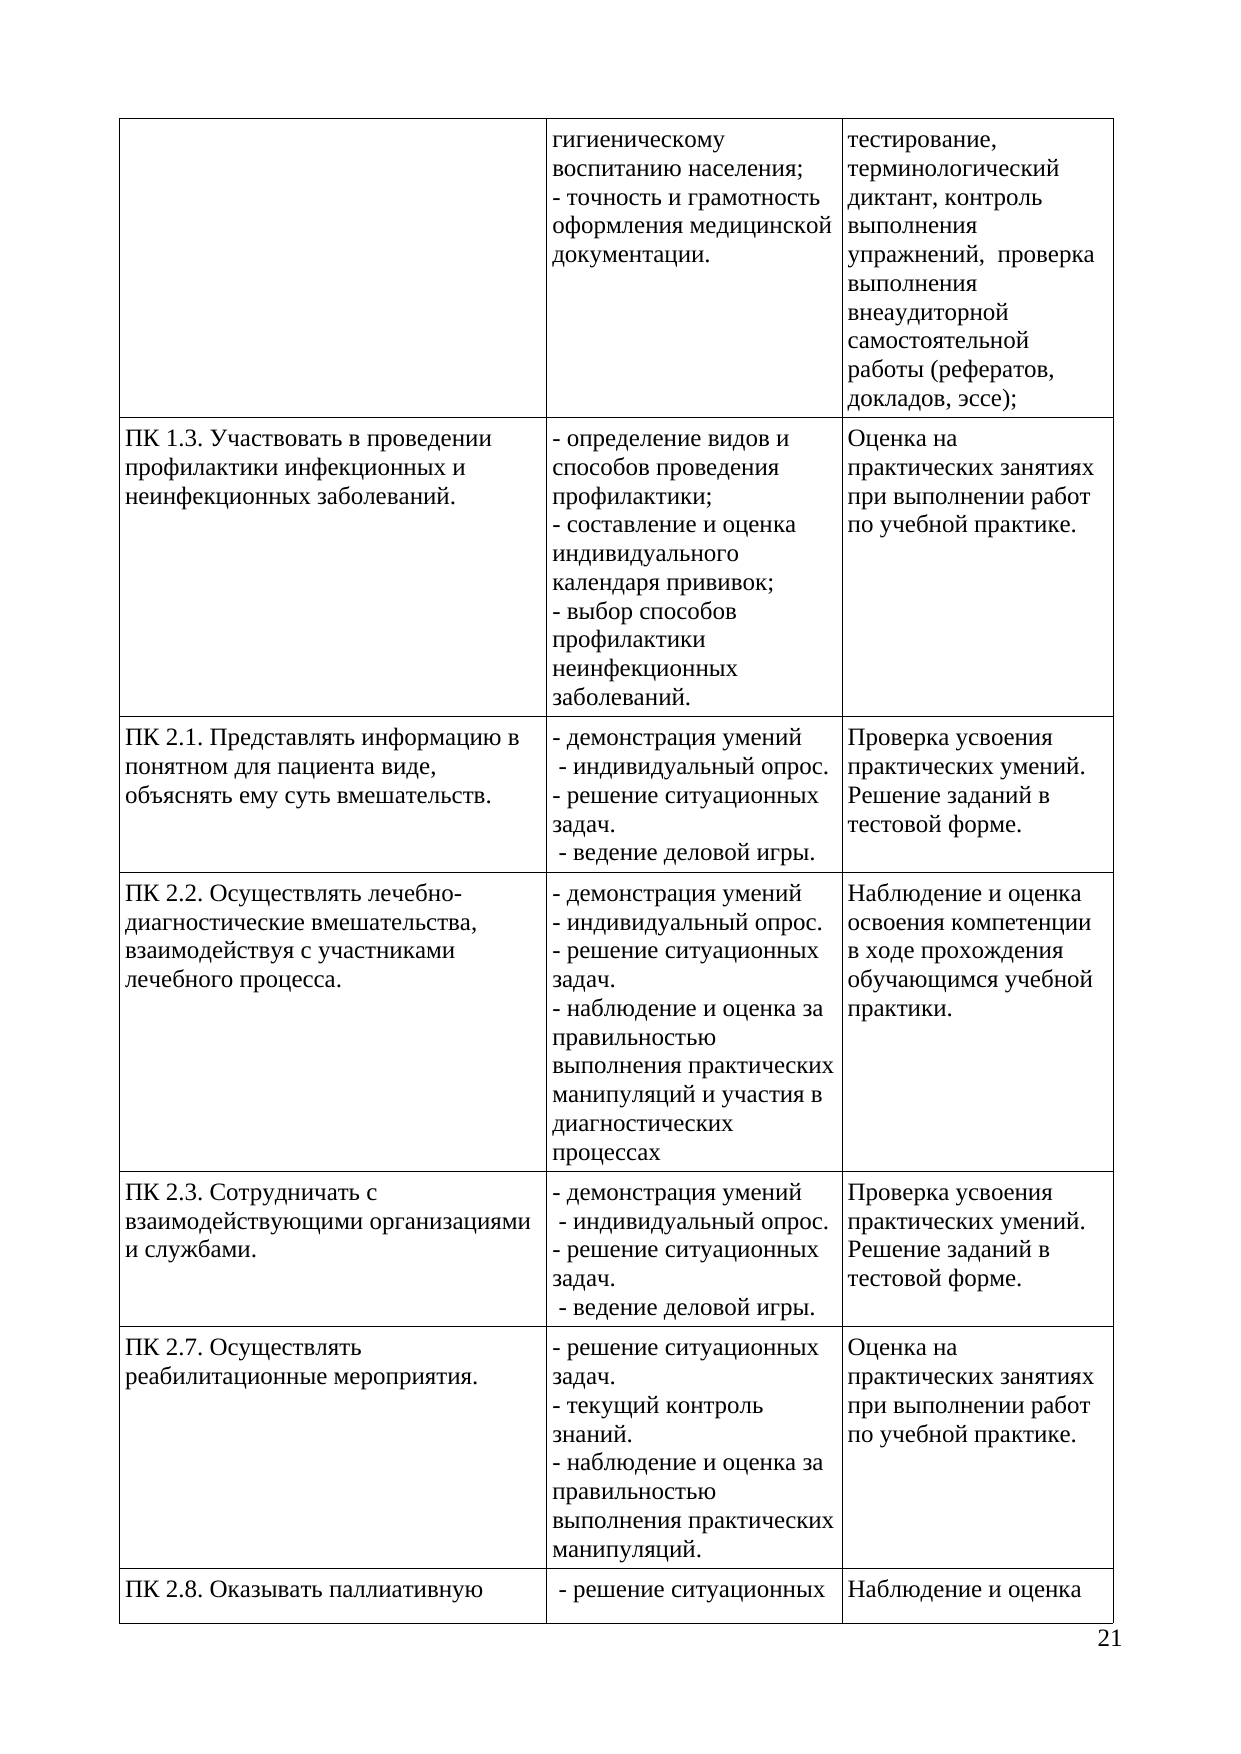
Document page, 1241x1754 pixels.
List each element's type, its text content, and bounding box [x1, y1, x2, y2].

table_cell Проверка усвоения практических умений. Решение заданий в тестовой форме. [843, 717, 1113, 872]
table_cell Оценка на практических занятиях при выполнении работ по учебной практике. [843, 1327, 1113, 1568]
table_cell Оценка на практических занятиях при выполнении работ по учебной практике. [843, 418, 1113, 716]
table_cell [120, 119, 546, 417]
table_cell ПК 2.8. Оказывать паллиативную [120, 1569, 546, 1622]
table_cell ПК 2.2. Осуществлять лечебно-диагностические вмешательства, взаимодействуя с участниками лечебного процесса. [120, 873, 546, 1171]
table_cell - демонстрация умений - индивидуальный опрос. - решение ситуационных задач. - наблюдение и оценка за правильностью выполнения практических манипуляций и участия в диагностических процессах [547, 873, 842, 1171]
table_cell ПК 2.1. Представлять информацию в понятном для пациента виде, объяснять ему суть вмешательств. [120, 717, 546, 872]
table_cell - решение ситуационных задач. - текущий контроль знаний. - наблюдение и оценка за правильностью выполнения практических манипуляций. [547, 1327, 842, 1568]
table_cell Проверка усвоения практических умений. Решение заданий в тестовой форме. [843, 1172, 1113, 1326]
table_cell ПК 2.3. Сотрудничать с взаимодействующими организациями и службами. [120, 1172, 546, 1326]
table_cell ПК 1.3. Участвовать в проведении профилактики инфекционных и неинфекционных заболеваний. [120, 418, 546, 716]
table_cell - демонстрация умений - индивидуальный опрос. - решение ситуационных задач. - ведение деловой игры. [547, 1172, 842, 1326]
table_cell тестирование, терминологический диктант, контроль выполнения упражнений, проверка выполнения внеаудиторной самостоятельной работы (рефератов, докладов, эссе); [843, 119, 1113, 417]
table_cell гигиеническому воспитанию населения; - точность и грамотность оформления медицинской документации. [547, 119, 842, 417]
table_cell Наблюдение и оценка [843, 1569, 1113, 1622]
table_cell - определение видов и способов проведения профилактики; - составление и оценка индивидуального календаря прививок; - выбор способов профилактики неинфекционных заболеваний. [547, 418, 842, 716]
table_cell - решение ситуационных [547, 1569, 842, 1622]
table_cell Наблюдение и оценка освоения компетенции в ходе прохождения обучающимся учебной практики. [843, 873, 1113, 1171]
table_cell ПК 2.7. Осуществлять реабилитационные мероприятия. [120, 1327, 546, 1568]
table_cell - демонстрация умений - индивидуальный опрос. - решение ситуационных задач. - ведение деловой игры. [547, 717, 842, 872]
